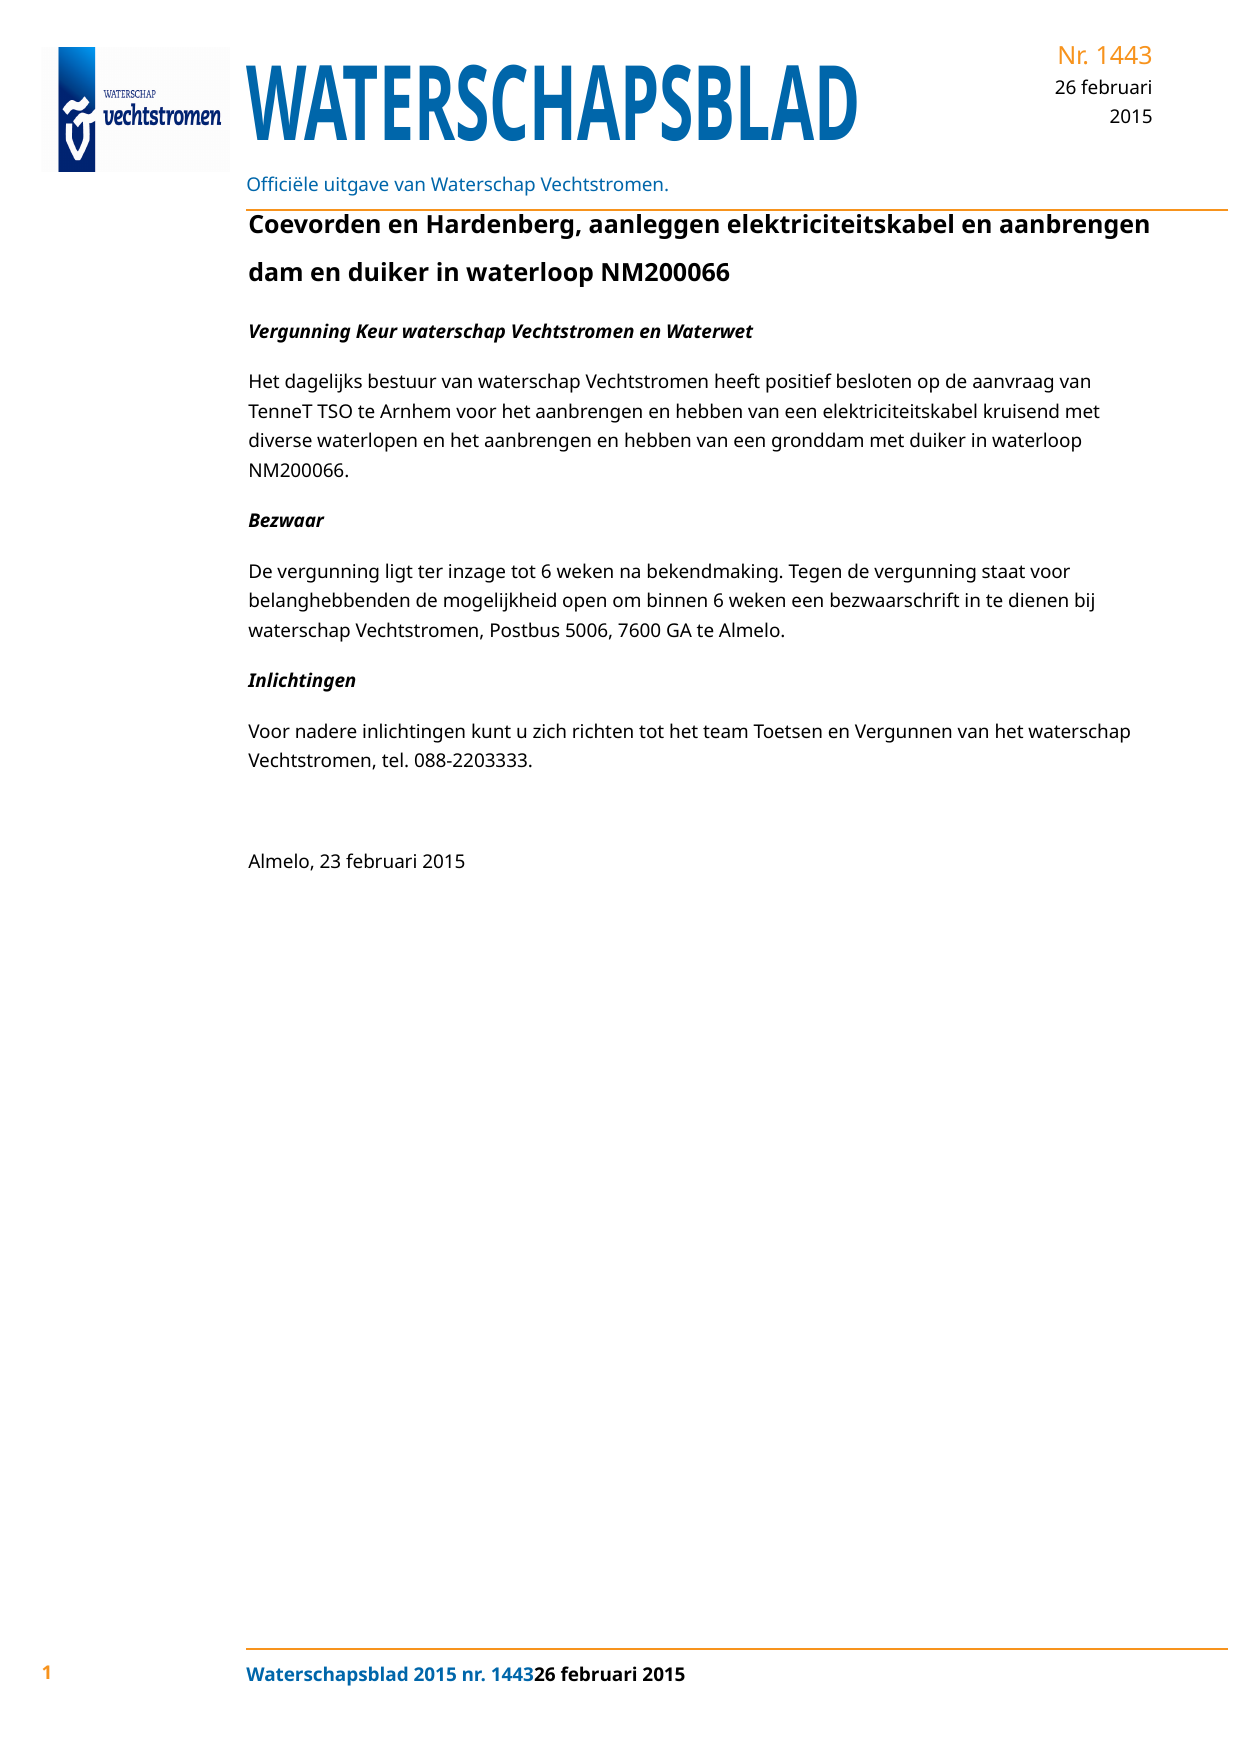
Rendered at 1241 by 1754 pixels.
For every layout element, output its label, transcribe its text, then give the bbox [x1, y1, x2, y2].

text Het dagelijks bestuur van waterschap Vechtstromen heeft positief besloten op de aanvraag van TenneT TSO te Arnhem voor het aanbrengen en hebben van een elektriciteitskabel kruisend met diverse waterlopen en het aanbrengen en hebben van een gronddam met duiker in waterloop NM200066. [248, 368, 1152, 483]
picture [41, 47, 231, 172]
text Coevorden en Hardenberg, aanleggen elektriciteitskabel en aanbrengen dam en duiker in waterloop NM200066 [248, 211, 1152, 288]
text Vergunning Keur waterschap Vechtstromen en Waterwet [248, 318, 1152, 344]
text Bezwaar [248, 507, 1152, 533]
text De vergunning ligt ter inzage tot 6 weken na bekendmaking. Tegen de vergunning staat voor belanghebbenden de mogelijkheid open om binnen 6 weken een bezwaarschrift in te dienen bij waterschap Vechtstromen, Postbus 5006, 7600 GA te Almelo. [248, 558, 1152, 643]
text Almelo, 23 februari 2015 [248, 848, 1152, 874]
text Voor nadere inlichtingen kunt u zich richten tot het team Toetsen en Vergunnen van het waterschap Vechtstromen, tel. 088-2203333. [248, 718, 1152, 773]
text Inlichtingen [248, 667, 1152, 693]
